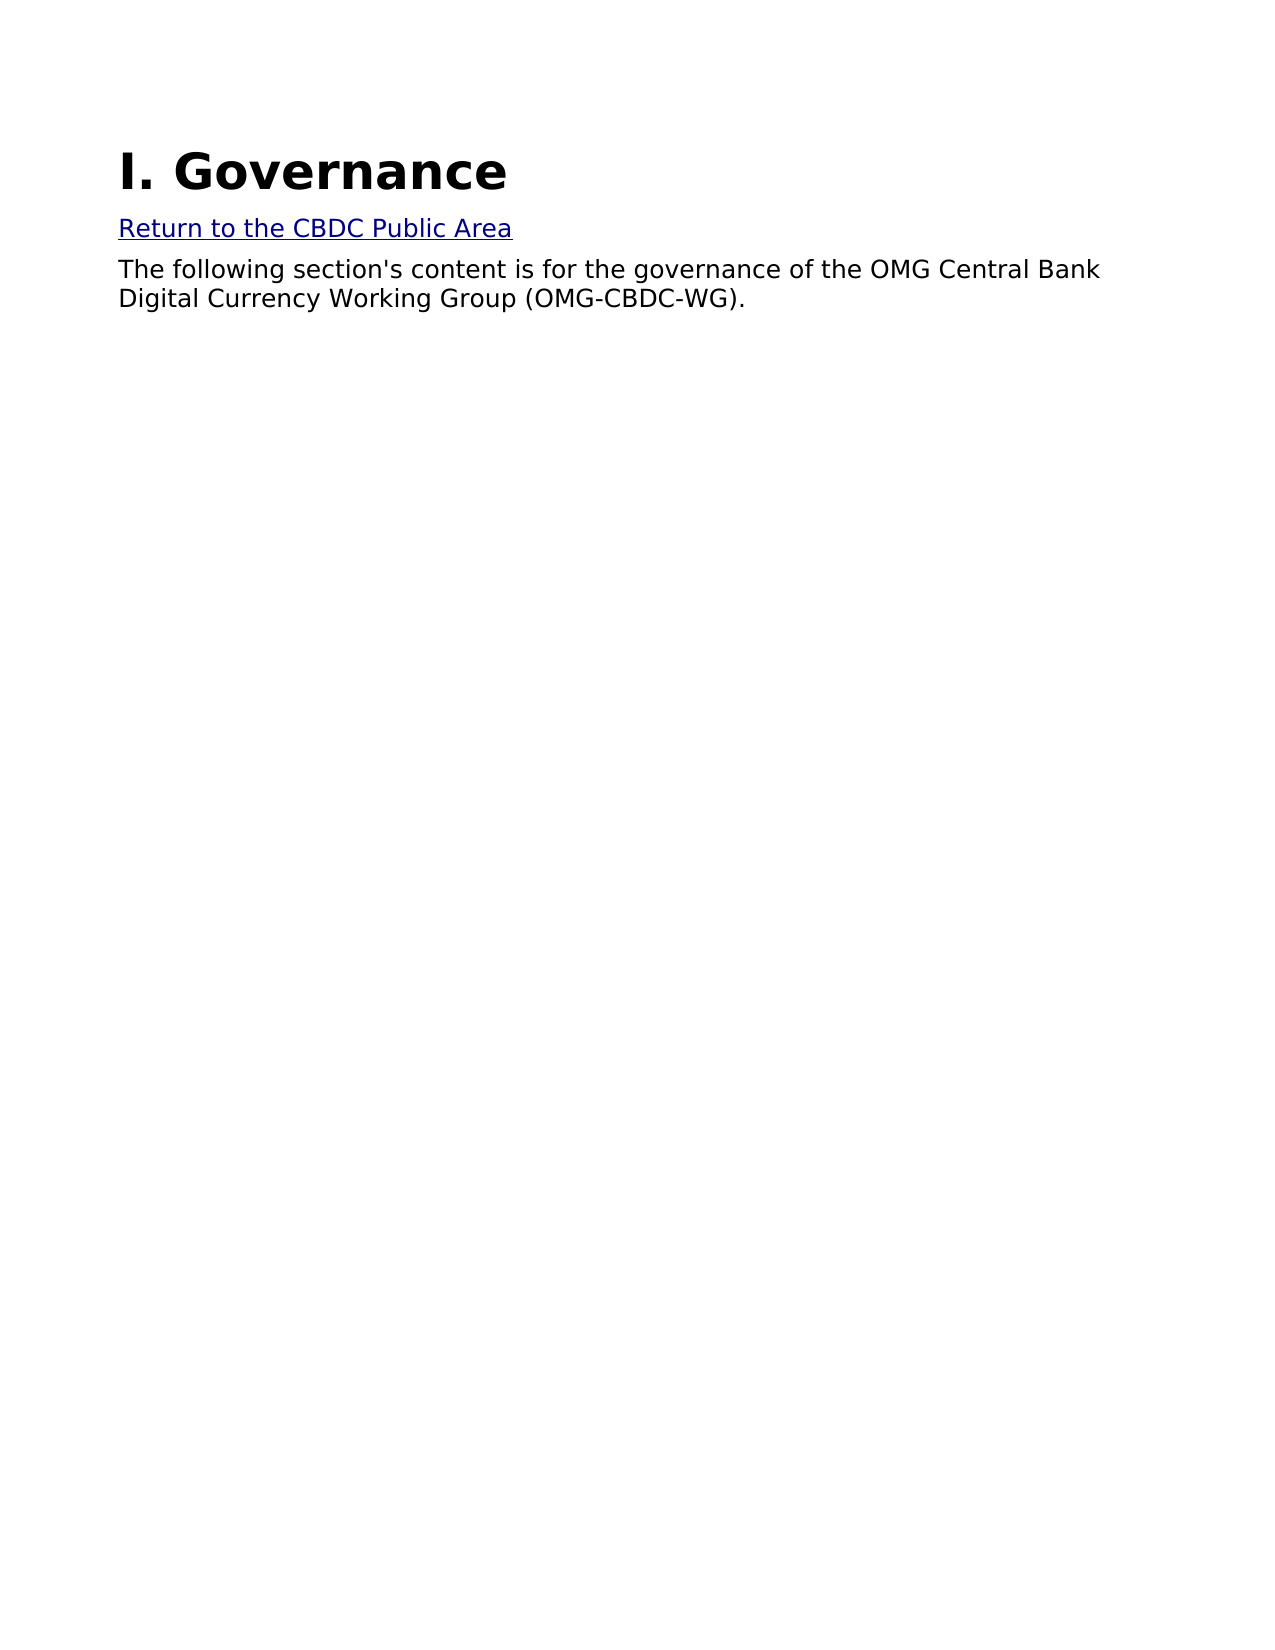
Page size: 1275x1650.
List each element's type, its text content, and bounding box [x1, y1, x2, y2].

subtitle I. Governance [118, 143, 1157, 201]
text The following section's content is for the governance of the OMG Central Bank Digital Currency Working Group (OMG-CBDC-WG). [118, 256, 1157, 314]
text Return to the CBDC Public Area [118, 214, 1157, 243]
